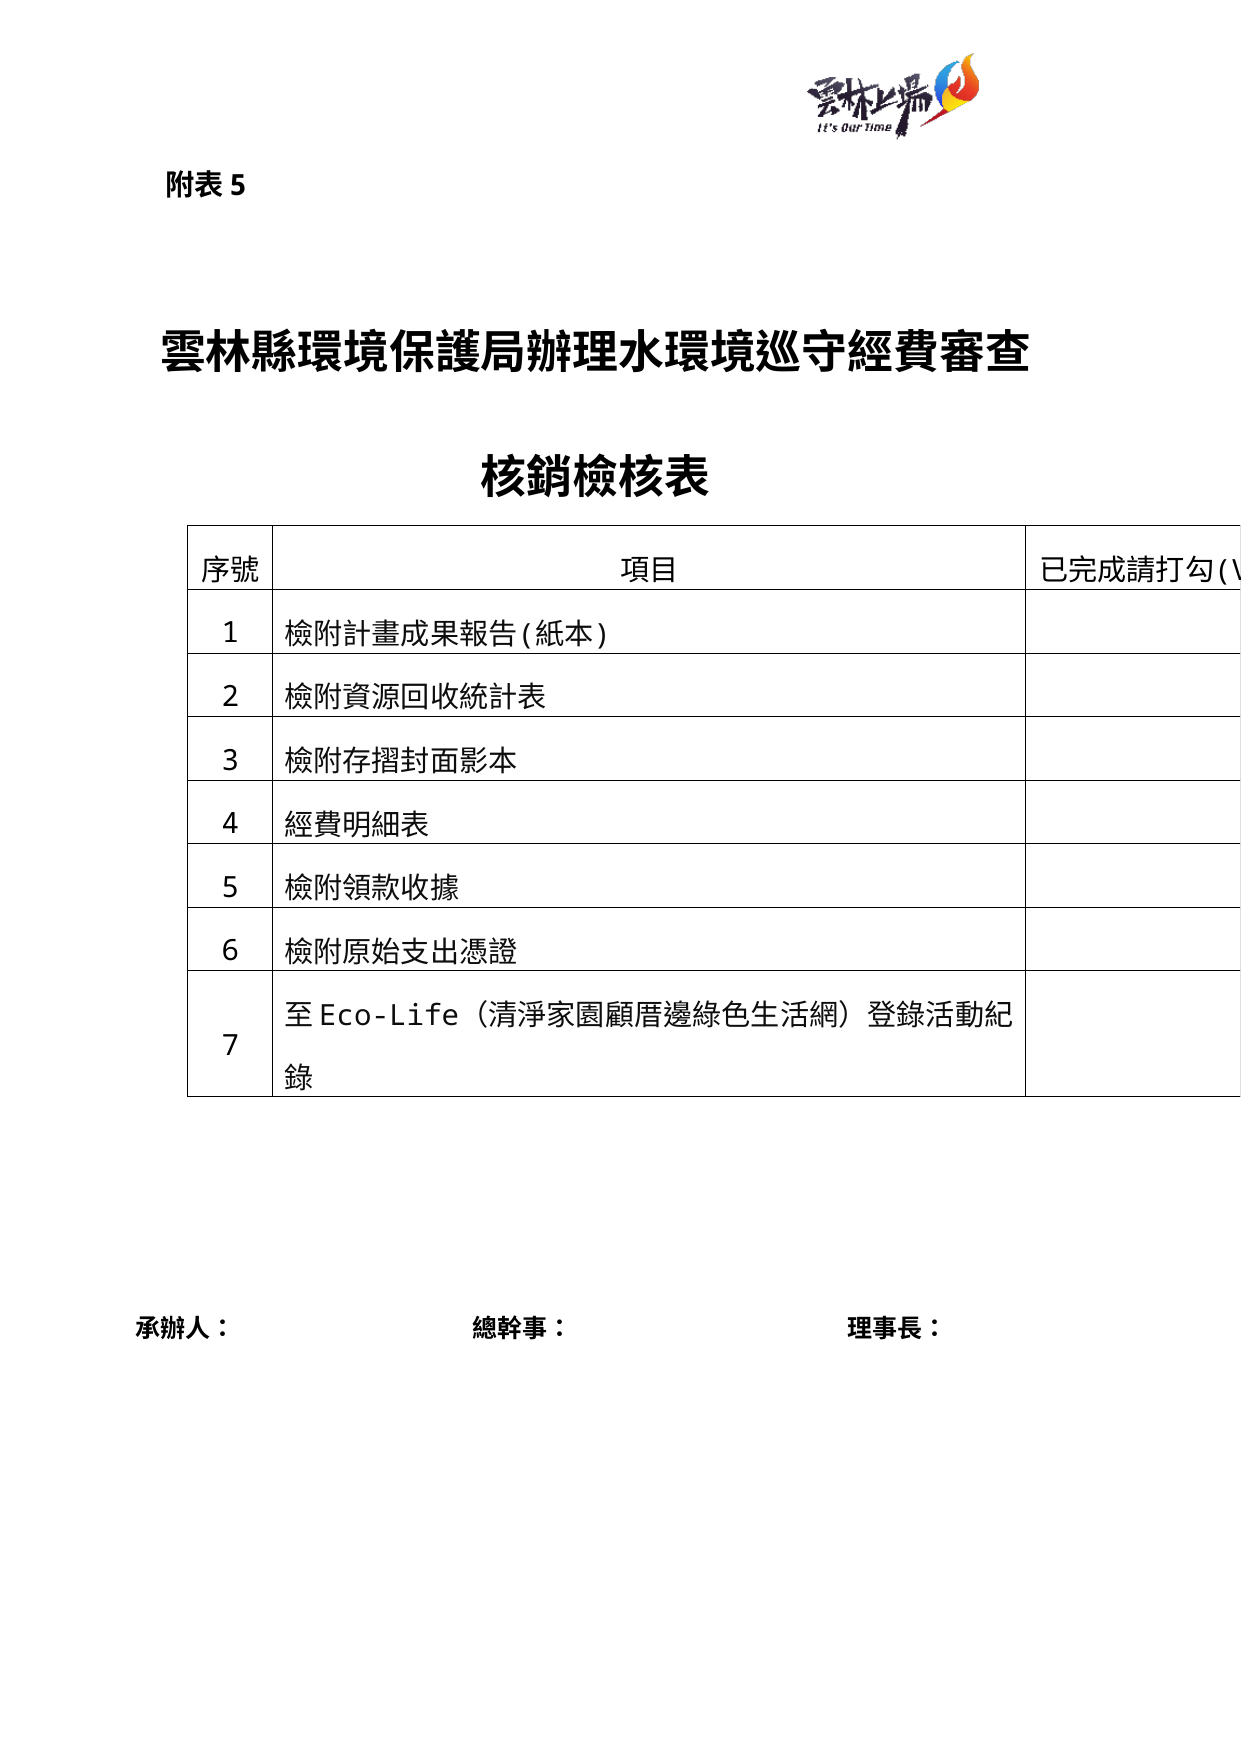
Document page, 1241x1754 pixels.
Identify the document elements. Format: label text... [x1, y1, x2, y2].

table_cell 3 [188, 717, 272, 779]
table_cell 至Eco-Life（清淨家園顧厝邊綠色生活網）登錄活動紀錄 [273, 971, 1025, 1096]
picture [806, 49, 981, 144]
text 承辦人： 總幹事： 理事長： [135, 1285, 1053, 1347]
table_cell 經費明細表 [273, 781, 1025, 843]
table_cell 檢附領款收據 [273, 844, 1025, 907]
table_cell 檢附資源回收統計表 [273, 654, 1025, 716]
table_cell [1026, 654, 1240, 716]
table_cell [1026, 908, 1240, 970]
table_header 已完成請打勾(V) [1026, 526, 1240, 589]
table_cell 4 [188, 781, 272, 843]
text 雲林縣環境保護局辦理水環境巡守經費審查核銷檢核表 [137, 275, 1053, 525]
table_cell 檢附計畫成果報告(紙本) [273, 590, 1025, 652]
table_cell 檢附原始支出憑證 [273, 908, 1025, 970]
text 附表5 [165, 161, 285, 203]
table_header 序號 [188, 526, 272, 589]
table_cell [1026, 844, 1240, 907]
table_cell 2 [188, 654, 272, 716]
table_cell 5 [188, 844, 272, 907]
table_cell [1026, 781, 1240, 843]
table_cell 檢附存摺封面影本 [273, 717, 1025, 779]
table_cell [1026, 717, 1240, 779]
table_cell 7 [188, 971, 272, 1096]
table_header 項目 [273, 526, 1025, 589]
table_cell [1026, 971, 1240, 1096]
table_cell 6 [188, 908, 272, 970]
table_cell [1026, 590, 1240, 652]
table_cell 1 [188, 590, 272, 652]
